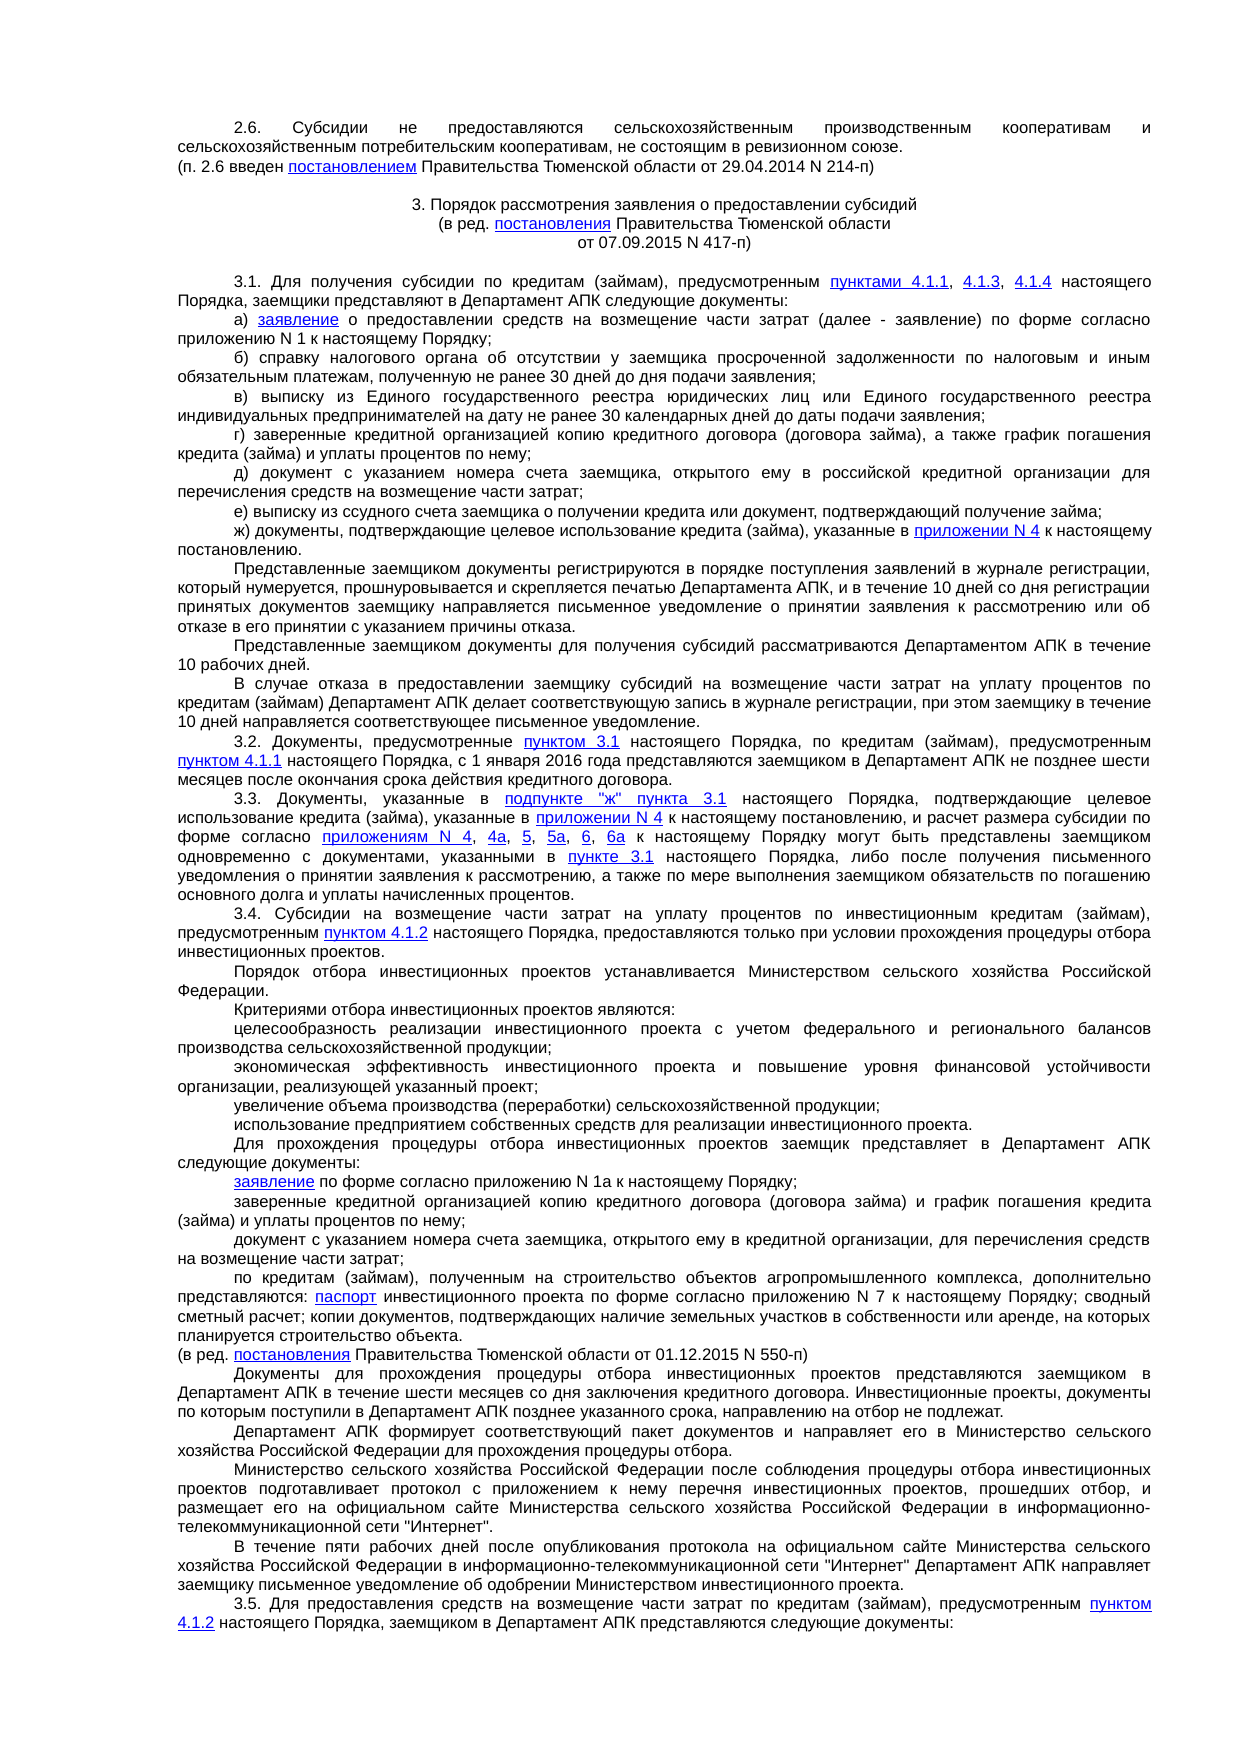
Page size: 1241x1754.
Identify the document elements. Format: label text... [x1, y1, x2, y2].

text 3.3. Документы, указанные в подпункте "ж" пункта 3.1 настоящего Порядка, подтверждающие целевое использование кредита (займа), указанные в приложении N 4 к настоящему постановлению, и расчет размера субсидии по форме согласно приложениям N 4, 4а, 5, 5а, 6, 6а к настоящему Порядку могут быть представлены заемщиком одновременно с документами, указанными в пункте 3.1 настоящего Порядка, либо после получения письменного уведомления о принятии заявления к рассмотрению, а также по мере выполнения заемщиком обязательств по погашению основного долга и уплаты начисленных процентов. [177, 789, 1152, 904]
text использование предприятием собственных средств для реализации инвестиционного проекта. [177, 1115, 1152, 1134]
text 3.2. Документы, предусмотренные пунктом 3.1 настоящего Порядка, по кредитам (займам), предусмотренным пунктом 4.1.1 настоящего Порядка, с 1 января 2016 года представляются заемщиком в Департамент АПК не позднее шести месяцев после окончания срока действия кредитного договора. [177, 731, 1152, 789]
text по кредитам (займам), полученным на строительство объектов агропромышленного комплекса, дополнительно представляются: паспорт инвестиционного проекта по форме согласно приложению N 7 к настоящему Порядку; сводный сметный расчет; копии документов, подтверждающих наличие земельных участков в собственности или аренде, на которых планируется строительство объекта. [177, 1268, 1152, 1345]
text (в ред. постановления Правительства Тюменской области от 01.12.2015 N 550-п) [177, 1345, 1152, 1364]
text Критериями отбора инвестиционных проектов являются: [177, 1000, 1152, 1019]
text от 07.09.2015 N 417-п) [177, 233, 1152, 252]
text Документы для прохождения процедуры отбора инвестиционных проектов представляются заемщиком в Департамент АПК в течение шести месяцев со дня заключения кредитного договора. Инвестиционные проекты, документы по которым поступили в Департамент АПК позднее указанного срока, направлению на отбор не подлежат. [177, 1364, 1152, 1421]
text увеличение объема производства (переработки) сельскохозяйственной продукции; [177, 1096, 1152, 1115]
text Представленные заемщиком документы регистрируются в порядке поступления заявлений в журнале регистрации, который нумеруется, прошнуровывается и скрепляется печатью Департамента АПК, и в течение 10 дней со дня регистрации принятых документов заемщику направляется письменное уведомление о принятии заявления к рассмотрению или об отказе в его принятии с указанием причины отказа. [177, 559, 1152, 636]
text 2.6. Субсидии не предоставляются сельскохозяйственным производственным кооперативам и сельскохозяйственным потребительским кооперативам, не состоящим в ревизионном союзе. [177, 118, 1152, 156]
text (в ред. постановления Правительства Тюменской области [177, 214, 1152, 233]
text а) заявление о предоставлении средств на возмещение части затрат (далее - заявление) по форме согласно приложению N 1 к настоящему Порядку; [177, 310, 1152, 348]
text заверенные кредитной организацией копию кредитного договора (договора займа) и график погашения кредита (займа) и уплаты процентов по нему; [177, 1191, 1152, 1230]
text В течение пяти рабочих дней после опубликования протокола на официальном сайте Министерства сельского хозяйства Российской Федерации в информационно-телекоммуникационной сети "Интернет" Департамент АПК направляет заемщику письменное уведомление об одобрении Министерством инвестиционного проекта. [177, 1536, 1152, 1594]
text заявление по форме согласно приложению N 1а к настоящему Порядку; [177, 1172, 1152, 1191]
text е) выписку из ссудного счета заемщика о получении кредита или документ, подтверждающий получение займа; [177, 501, 1152, 521]
text Представленные заемщиком документы для получения субсидий рассматриваются Департаментом АПК в течение 10 рабочих дней. [177, 636, 1152, 674]
text 3.5. Для предоставления средств на возмещение части затрат по кредитам (займам), предусмотренным пунктом 4.1.2 настоящего Порядка, заемщиком в Департамент АПК представляются следующие документы: [177, 1594, 1152, 1632]
text Министерство сельского хозяйства Российской Федерации после соблюдения процедуры отбора инвестиционных проектов подготавливает протокол с приложением к нему перечня инвестиционных проектов, прошедших отбор, и размещает его на официальном сайте Министерства сельского хозяйства Российской Федерации в информационно-телекоммуникационной сети "Интернет". [177, 1460, 1152, 1536]
text целесообразность реализации инвестиционного проекта с учетом федерального и регионального балансов производства сельскохозяйственной продукции; [177, 1019, 1152, 1057]
text (п. 2.6 введен постановлением Правительства Тюменской области от 29.04.2014 N 214-п) [177, 156, 1152, 176]
text документ с указанием номера счета заемщика, открытого ему в кредитной организации, для перечисления средств на возмещение части затрат; [177, 1230, 1152, 1268]
text д) документ с указанием номера счета заемщика, открытого ему в российской кредитной организации для перечисления средств на возмещение части затрат; [177, 463, 1152, 501]
text б) справку налогового органа об отсутствии у заемщика просроченной задолженности по налоговым и иным обязательным платежам, полученную не ранее 30 дней до дня подачи заявления; [177, 348, 1152, 386]
text в) выписку из Единого государственного реестра юридических лиц или Единого государственного реестра индивидуальных предпринимателей на дату не ранее 30 календарных дней до даты подачи заявления; [177, 386, 1152, 425]
text Для прохождения процедуры отбора инвестиционных проектов заемщик представляет в Департамент АПК следующие документы: [177, 1134, 1152, 1172]
text 3.1. Для получения субсидии по кредитам (займам), предусмотренным пунктами 4.1.1, 4.1.3, 4.1.4 настоящего Порядка, заемщики представляют в Департамент АПК следующие документы: [177, 271, 1152, 310]
text экономическая эффективность инвестиционного проекта и повышение уровня финансовой устойчивости организации, реализующей указанный проект; [177, 1057, 1152, 1096]
text 3.4. Субсидии на возмещение части затрат на уплату процентов по инвестиционным кредитам (займам), предусмотренным пунктом 4.1.2 настоящего Порядка, предоставляются только при условии прохождения процедуры отбора инвестиционных проектов. [177, 904, 1152, 961]
text Департамент АПК формирует соответствующий пакет документов и направляет его в Министерство сельского хозяйства Российской Федерации для прохождения процедуры отбора. [177, 1421, 1152, 1460]
text В случае отказа в предоставлении заемщику субсидий на возмещение части затрат на уплату процентов по кредитам (займам) Департамент АПК делает соответствующую запись в журнале регистрации, при этом заемщику в течение 10 дней направляется соответствующее письменное уведомление. [177, 674, 1152, 731]
text ж) документы, подтверждающие целевое использование кредита (займа), указанные в приложении N 4 к настоящему постановлению. [177, 521, 1152, 559]
text г) заверенные кредитной организацией копию кредитного договора (договора займа), а также график погашения кредита (займа) и уплаты процентов по нему; [177, 425, 1152, 463]
subtitle 3. Порядок рассмотрения заявления о предоставлении субсидий [177, 195, 1152, 214]
text Порядок отбора инвестиционных проектов устанавливается Министерством сельского хозяйства Российской Федерации. [177, 961, 1152, 1000]
